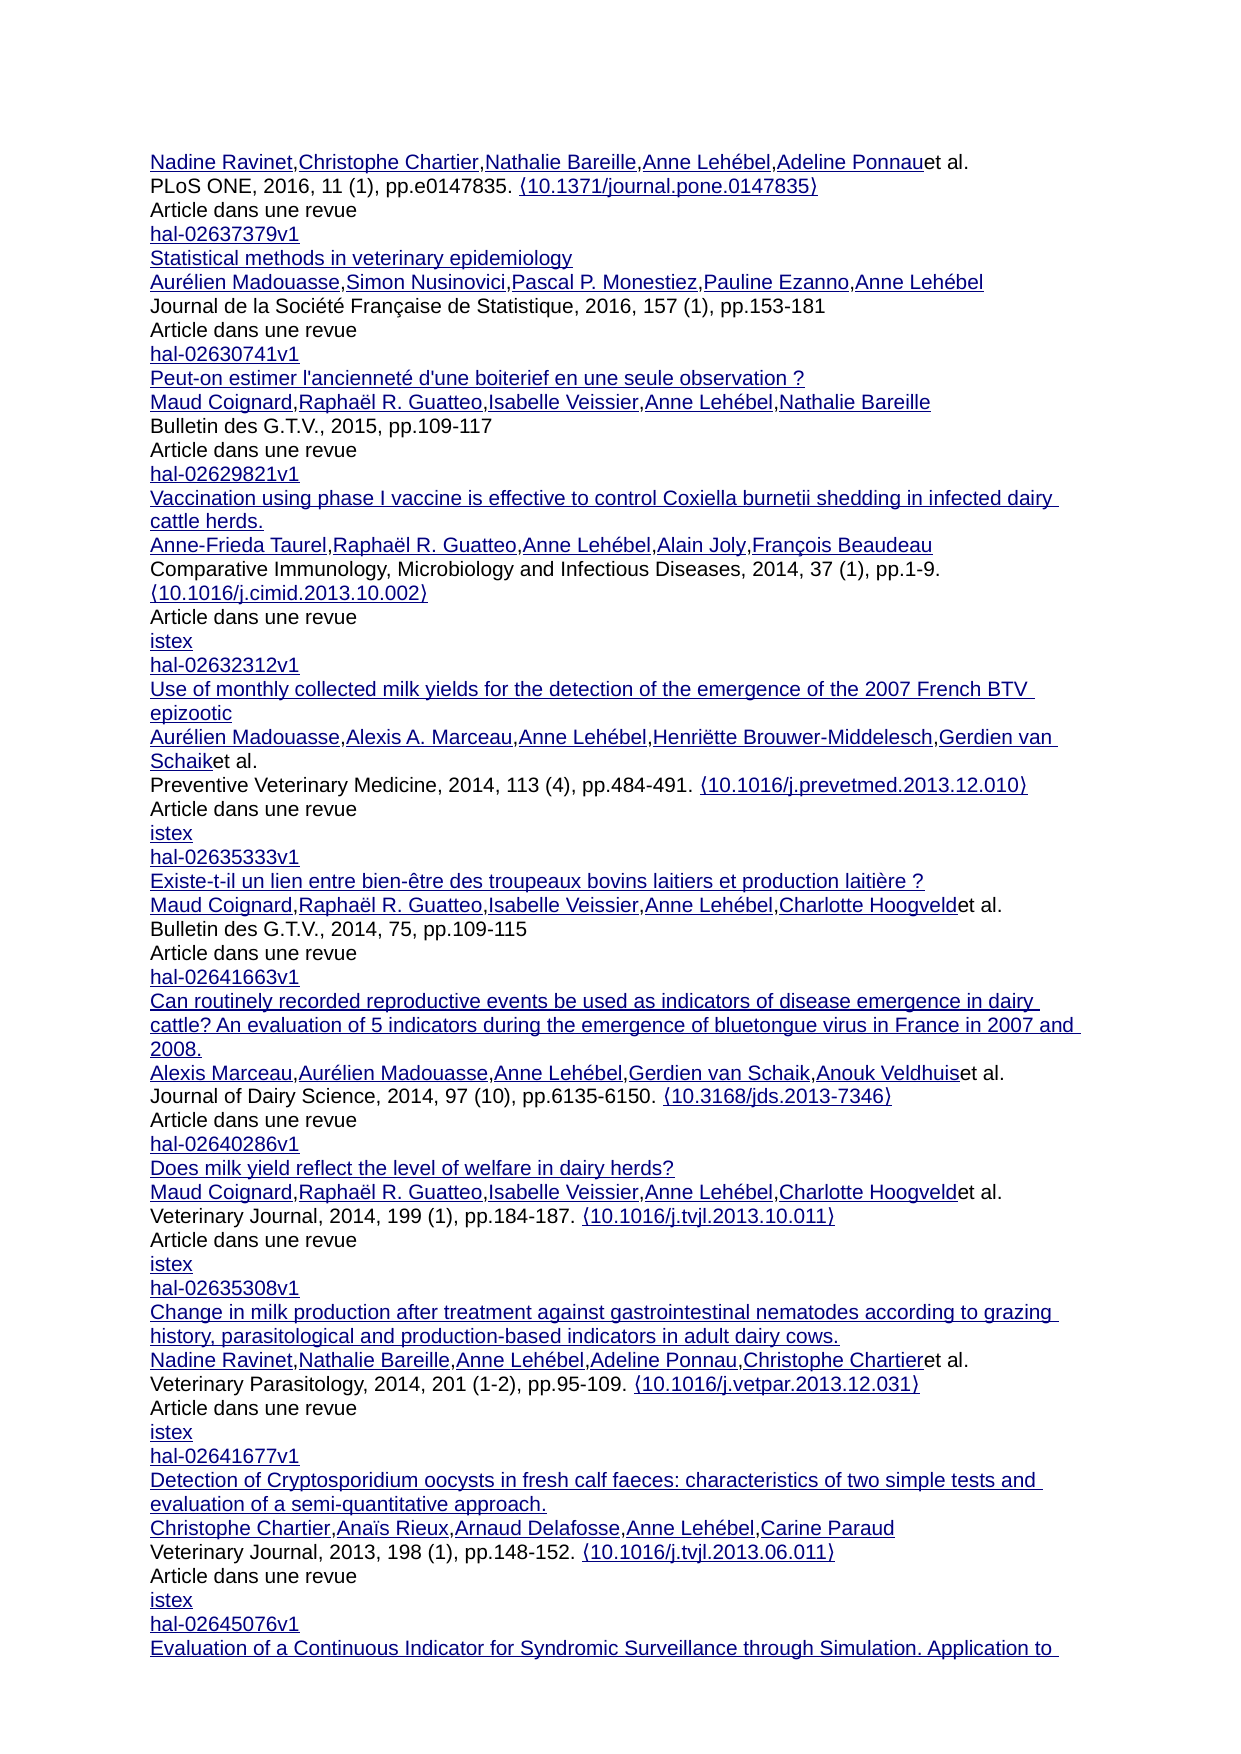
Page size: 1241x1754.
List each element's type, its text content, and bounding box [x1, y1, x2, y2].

table_cell Vaccination using phase I vaccine is effective to control Coxiella burnetii shedding in infected dairy cattle herds. Anne-Frieda Taurel,Raphaël R. Guatteo,Anne Lehébel,Alain Joly,François Beaudeau Comparative Immunology, Microbiology and Infectious Diseases, 2014, 37 (1), pp.1-9. ⟨10.1016/j.cimid.2013.10.002⟩ Article dans une revue istex hal-02632312v1 [150, 485, 1090, 677]
table_cell Evaluation of a Continuous Indicator for Syndromic Surveillance through Simulation. Application to [150, 1635, 1090, 1659]
table_cell Existe-t-il un lien entre bien-être des troupeaux bovins laitiers et production laitière ? Maud Coignard,Raphaël R. Guatteo,Isabelle Veissier,Anne Lehébel,Charlotte Hoogveldet al. Bulletin des G.T.V., 2014, 75, pp.109-115 Article dans une revue hal-02641663v1 [150, 869, 1090, 988]
table_cell Change in milk production after treatment against gastrointestinal nematodes according to grazing history, parasitological and production-based indicators in adult dairy cows. Nadine Ravinet,Nathalie Bareille,Anne Lehébel,Adeline Ponnau,Christophe Chartieret al. Veterinary Parasitology, 2014, 201 (1-2), pp.95-109. ⟨10.1016/j.vetpar.2013.12.031⟩ Article dans une revue istex hal-02641677v1 [150, 1300, 1090, 1468]
table_cell Does milk yield reflect the level of welfare in dairy herds? Maud Coignard,Raphaël R. Guatteo,Isabelle Veissier,Anne Lehébel,Charlotte Hoogveldet al. Veterinary Journal, 2014, 199 (1), pp.184-187. ⟨10.1016/j.tvjl.2013.10.011⟩ Article dans une revue istex hal-02635308v1 [150, 1156, 1090, 1300]
table_cell Can routinely recorded reproductive events be used as indicators of disease emergence in dairy cattle? An evaluation of 5 indicators during the emergence of bluetongue virus in France in 2007 and 2008. Alexis Marceau,Aurélien Madouasse,Anne Lehébel,Gerdien van Schaik,Anouk Veldhuiset al. Journal of Dairy Science, 2014, 97 (10), pp.6135-6150. ⟨10.3168/jds.2013-7346⟩ Article dans une revue hal-02640286v1 [150, 989, 1090, 1156]
table_cell Use of monthly collected milk yields for the detection of the emergence of the 2007 French BTV epizootic Aurélien Madouasse,Alexis A. Marceau,Anne Lehébel,Henriëtte Brouwer-Middelesch,Gerdien van Schaiket al. Preventive Veterinary Medicine, 2014, 113 (4), pp.484-491. ⟨10.1016/j.prevetmed.2013.12.010⟩ Article dans une revue istex hal-02635333v1 [150, 677, 1090, 869]
table_cell Statistical methods in veterinary epidemiology Aurélien Madouasse,Simon Nusinovici,Pascal P. Monestiez,Pauline Ezanno,Anne Lehébel Journal de la Société Française de Statistique, 2016, 157 (1), pp.153-181 Article dans une revue hal-02630741v1 [150, 246, 1090, 366]
table_cell Nadine Ravinet,Christophe Chartier,Nathalie Bareille,Anne Lehébel,Adeline Ponnauet al. PLoS ONE, 2016, 11 (1), pp.e0147835. ⟨10.1371/journal.pone.0147835⟩ Article dans une revue hal-02637379v1 [150, 150, 1090, 246]
table_cell Detection of Cryptosporidium oocysts in fresh calf faeces: characteristics of two simple tests and evaluation of a semi-quantitative approach. Christophe Chartier,Anaïs Rieux,Arnaud Delafosse,Anne Lehébel,Carine Paraud Veterinary Journal, 2013, 198 (1), pp.148-152. ⟨10.1016/j.tvjl.2013.06.011⟩ Article dans une revue istex hal-02645076v1 [150, 1468, 1090, 1635]
table_cell Peut-on estimer l'ancienneté d'une boiterief en une seule observation ? Maud Coignard,Raphaël R. Guatteo,Isabelle Veissier,Anne Lehébel,Nathalie Bareille Bulletin des G.T.V., 2015, pp.109-117 Article dans une revue hal-02629821v1 [150, 366, 1090, 485]
